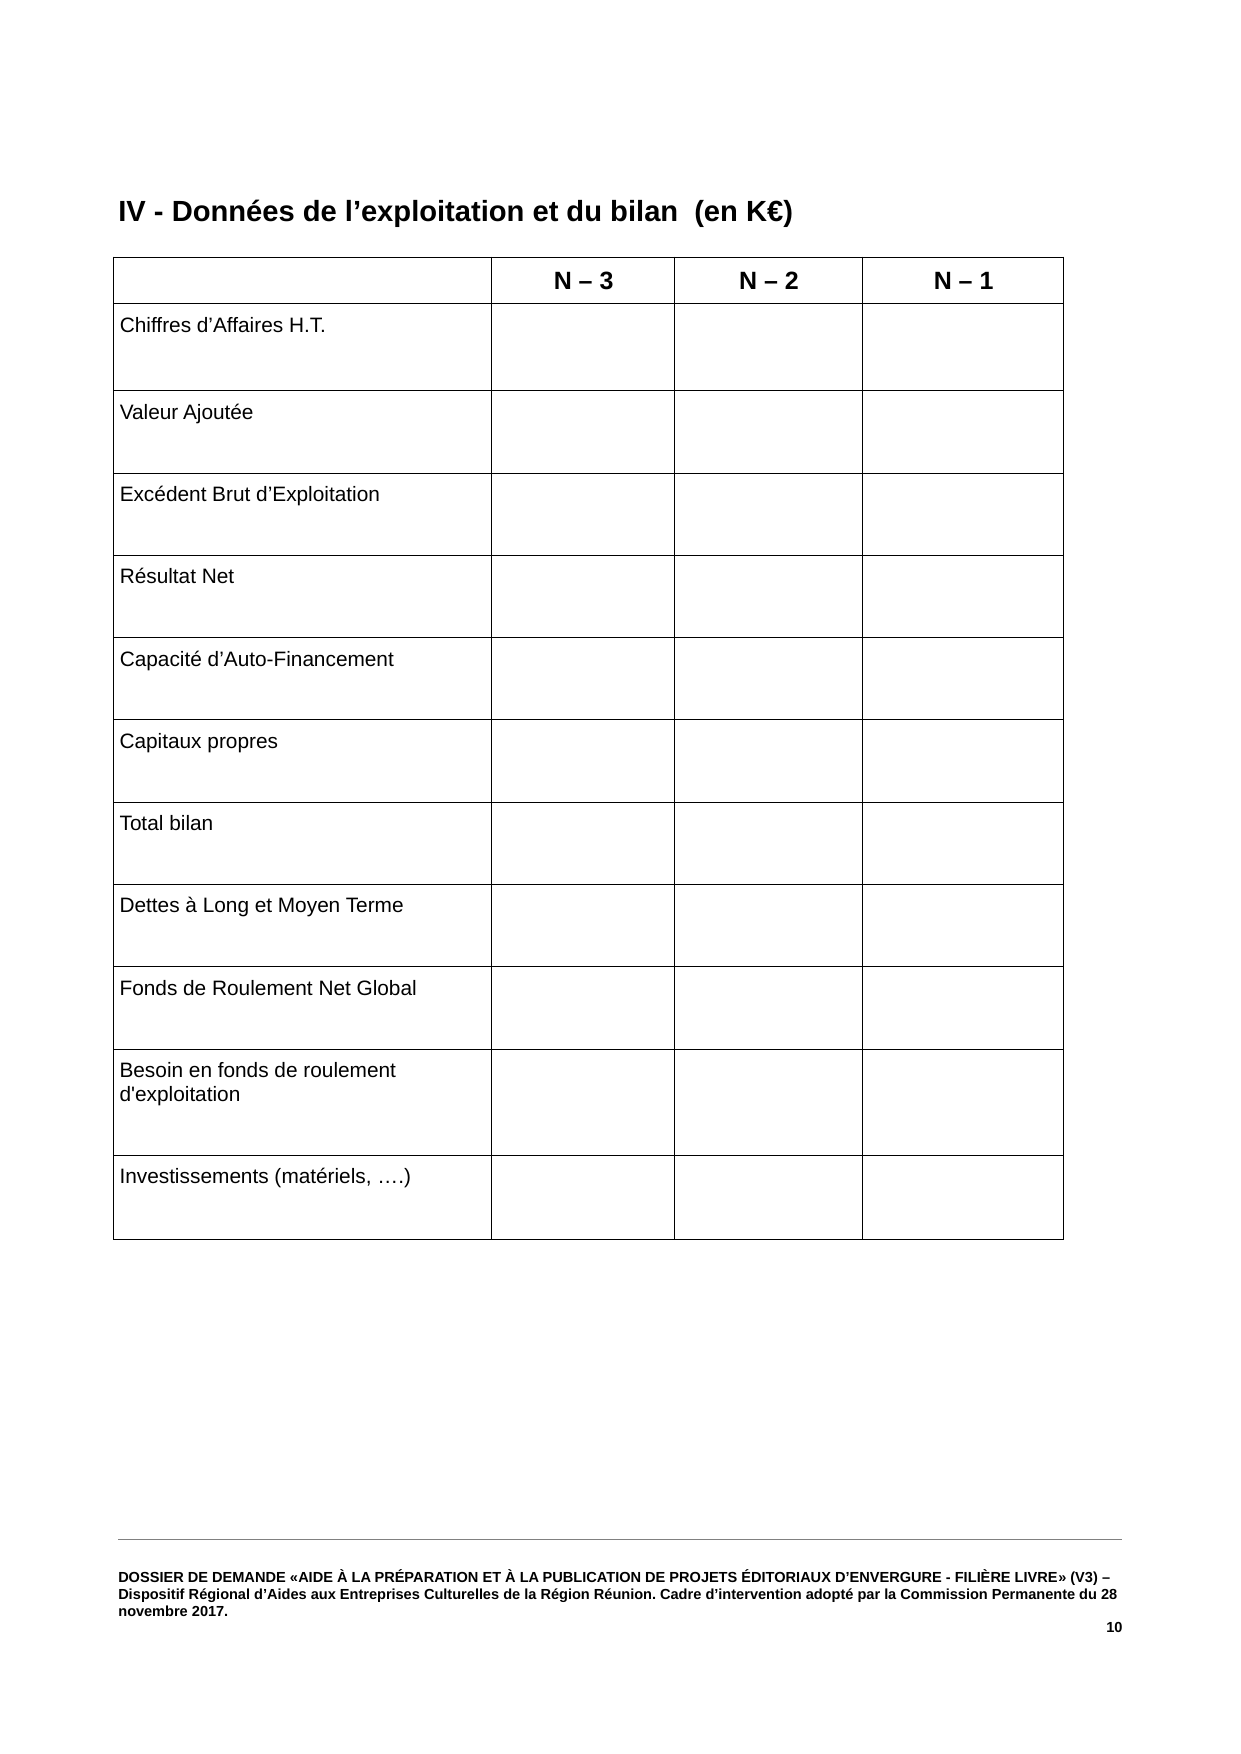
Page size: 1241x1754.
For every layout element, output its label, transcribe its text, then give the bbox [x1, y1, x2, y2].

table_header [114, 258, 491, 303]
table_cell Excédent Brut d’Exploitation [114, 474, 491, 555]
table_cell Investissements (matériels, ….) [114, 1156, 491, 1239]
table_cell [863, 720, 1063, 802]
table_cell Total bilan [114, 803, 491, 884]
table_cell [675, 885, 862, 966]
table_cell [675, 304, 862, 390]
table_cell [863, 1050, 1063, 1155]
table_cell Valeur Ajoutée [114, 391, 491, 472]
table_cell [492, 638, 674, 719]
table_cell Besoin en fonds de roulement d'exploitation [114, 1050, 491, 1155]
table_cell Dettes à Long et Moyen Terme [114, 885, 491, 966]
table_cell [863, 556, 1063, 637]
table_cell [675, 720, 862, 802]
table_cell [492, 556, 674, 637]
table_cell [492, 803, 674, 884]
table_cell Chiffres d’Affaires H.T. [114, 304, 491, 390]
table_cell [675, 556, 862, 637]
table_cell [863, 803, 1063, 884]
table_cell Capacité d’Auto-Financement [114, 638, 491, 719]
table_cell Résultat Net [114, 556, 491, 637]
table_cell [492, 1156, 674, 1239]
table_cell [675, 474, 862, 555]
table_cell [675, 391, 862, 472]
table_cell [492, 885, 674, 966]
table_cell [863, 304, 1063, 390]
table_cell [492, 304, 674, 390]
table_cell [863, 474, 1063, 555]
table_cell [492, 967, 674, 1048]
table_cell Fonds de Roulement Net Global [114, 967, 491, 1048]
text IV - Données de l’exploitation et du bilan (en K€) [118, 194, 1122, 228]
table_header N – 1 [863, 258, 1063, 303]
table_cell [863, 885, 1063, 966]
table_cell [675, 967, 862, 1048]
table_header N – 3 [492, 258, 674, 303]
table_cell [492, 391, 674, 472]
table_header N – 2 [675, 258, 862, 303]
table_cell [675, 803, 862, 884]
table_cell [492, 720, 674, 802]
table_cell [675, 1156, 862, 1239]
table_cell [863, 391, 1063, 472]
table_cell [863, 967, 1063, 1048]
table_cell [863, 1156, 1063, 1239]
table_cell [492, 474, 674, 555]
table_cell [492, 1050, 674, 1155]
table_cell Capitaux propres [114, 720, 491, 802]
table_cell [675, 1050, 862, 1155]
table_cell [863, 638, 1063, 719]
table_cell [675, 638, 862, 719]
